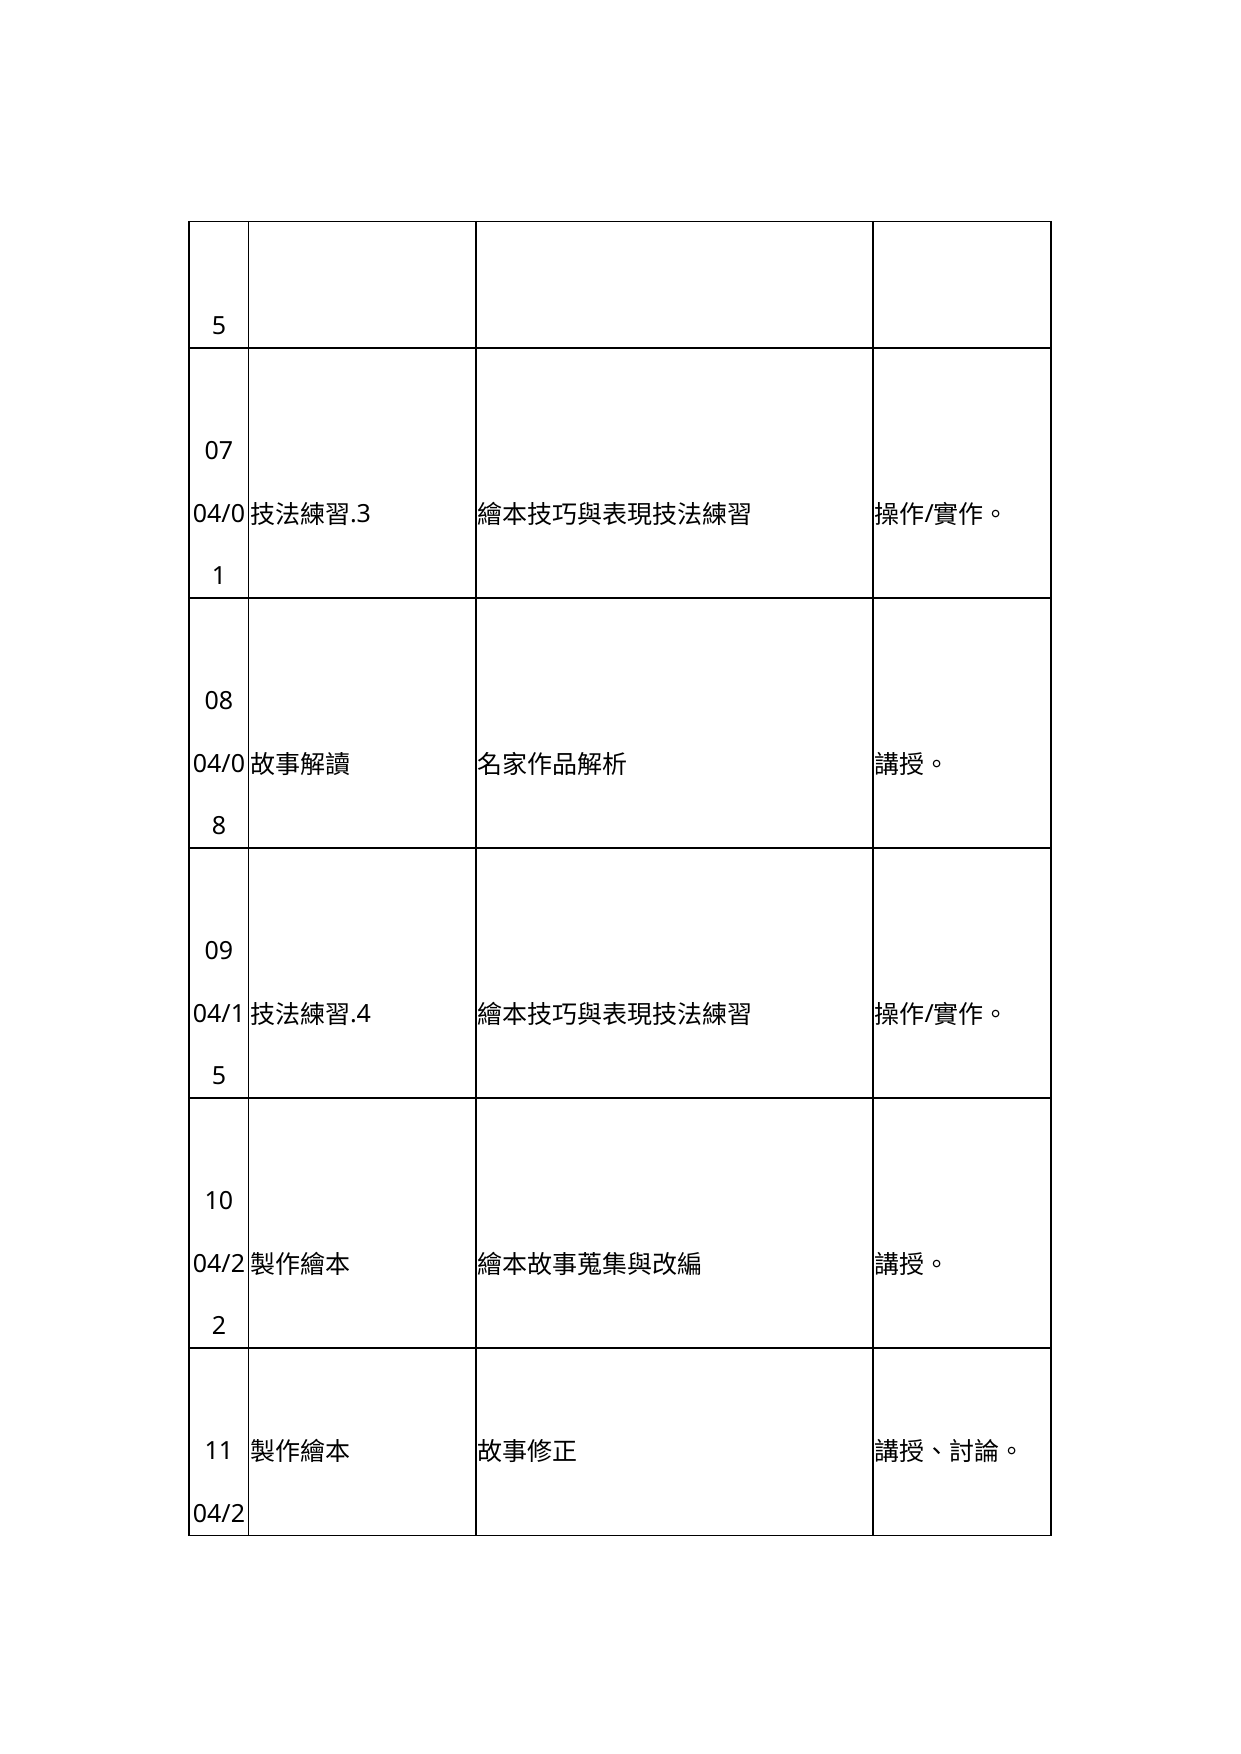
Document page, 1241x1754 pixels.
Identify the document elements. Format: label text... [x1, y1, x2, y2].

table_cell 名家作品解析 [477, 599, 872, 847]
table_cell 07 04/01 [190, 349, 248, 597]
table_cell 講授。 [874, 599, 1050, 847]
table_cell 操作/實作。 [874, 349, 1050, 597]
table_cell 5 [190, 222, 248, 347]
table_cell 繪本故事蒐集與改編 [477, 1099, 872, 1347]
table_cell 製作繪本 [249, 1349, 475, 1535]
table_cell 講授、討論。 [874, 1349, 1050, 1535]
table_cell 故事修正 [477, 1349, 872, 1535]
table_cell 08 04/08 [190, 599, 248, 847]
table_cell 技法練習.4 [249, 849, 475, 1097]
table_cell 操作/實作。 [874, 849, 1050, 1097]
table_cell [188, 158, 1053, 1538]
table_cell 講授。 [874, 1099, 1050, 1347]
table_cell 繪本技巧與表現技法練習 [477, 349, 872, 597]
table_cell 故事解讀 [249, 599, 475, 847]
table_cell 10 04/22 [190, 1099, 248, 1347]
table_cell 繪本技巧與表現技法練習 [477, 849, 872, 1097]
table_cell 11 04/2 [190, 1349, 248, 1535]
table_cell 技法練習.3 [249, 349, 475, 597]
table_cell [249, 222, 475, 347]
table_cell 製作繪本 [249, 1099, 475, 1347]
table_cell 09 04/15 [190, 849, 248, 1097]
table_cell [874, 222, 1050, 347]
table_cell [477, 222, 872, 347]
